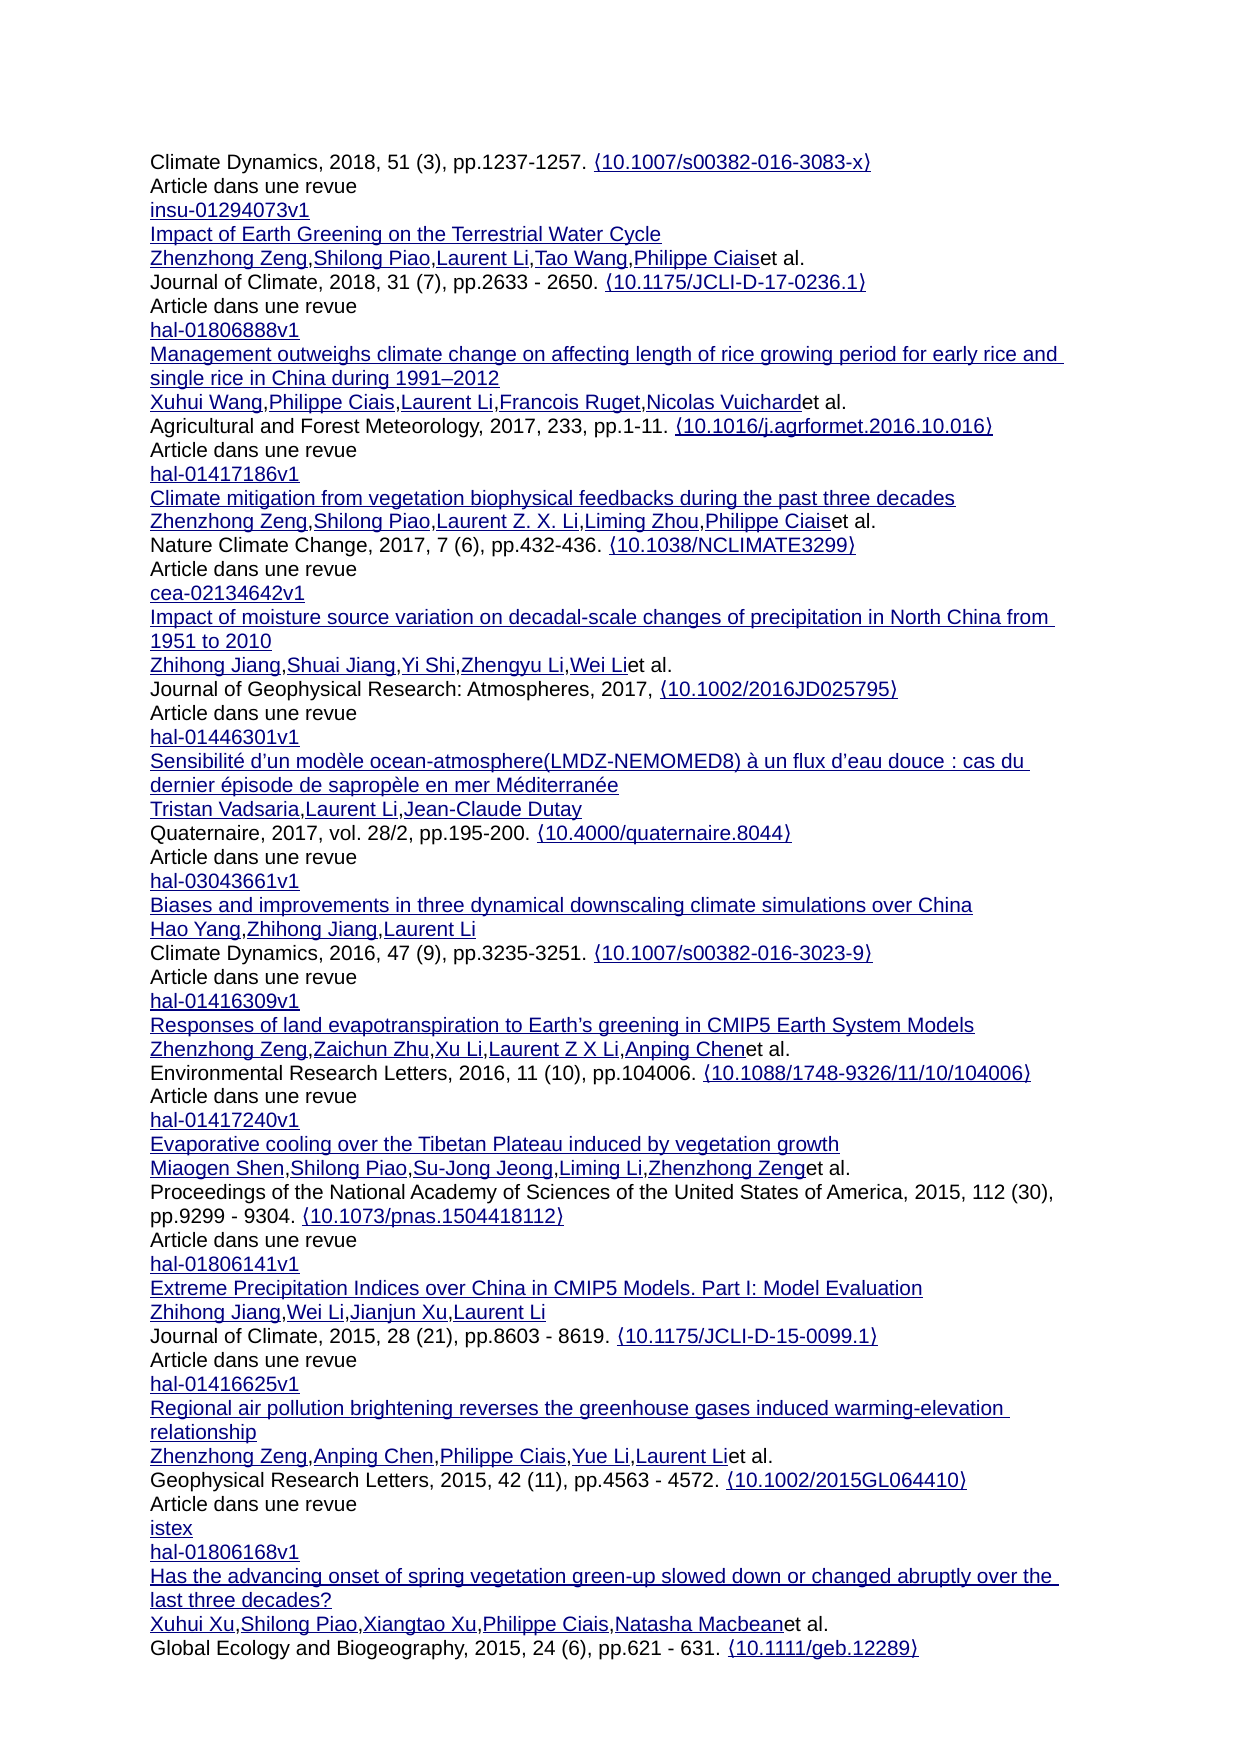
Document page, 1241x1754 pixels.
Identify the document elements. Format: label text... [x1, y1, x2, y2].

table_cell Impact of moisture source variation on decadal-scale changes of precipitation in North China from 1951 to 2010 Zhihong Jiang,Shuai Jiang,Yi Shi,Zhengyu Li,Wei Liet al. Journal of Geophysical Research: Atmospheres, 2017, ⟨10.1002/2016JD025795⟩ Article dans une revue hal-01446301v1 [150, 605, 1090, 749]
table_cell Evaporative cooling over the Tibetan Plateau induced by vegetation growth Miaogen Shen,Shilong Piao,Su-Jong Jeong,Liming Li,Zhenzhong Zenget al. Proceedings of the National Academy of Sciences of the United States of America, 2015, 112 (30), pp.9299 - 9304. ⟨10.1073/pnas.1504418112⟩ Article dans une revue hal-01806141v1 [150, 1132, 1090, 1276]
table_cell Has the advancing onset of spring vegetation green-up slowed down or changed abruptly over the last three decades? Xuhui Xu,Shilong Piao,Xiangtao Xu,Philippe Ciais,Natasha Macbeanet al. Global Ecology and Biogeography, 2015, 24 (6), pp.621 - 631. ⟨10.1111/geb.12289⟩ [150, 1564, 1090, 1659]
table_cell Biases and improvements in three dynamical downscaling climate simulations over China Hao Yang,Zhihong Jiang,Laurent Li Climate Dynamics, 2016, 47 (9), pp.3235-3251. ⟨10.1007/s00382-016-3023-9⟩ Article dans une revue hal-01416309v1 [150, 893, 1090, 1012]
table_cell Sensibilité d’un modèle ocean-atmosphere(LMDZ-NEMOMED8) à un flux d’eau douce : cas du dernier épisode de sapropèle en mer Méditerranée Tristan Vadsaria,Laurent Li,Jean-Claude Dutay Quaternaire, 2017, vol. 28/2, pp.195-200. ⟨10.4000/quaternaire.8044⟩ Article dans une revue hal-03043661v1 [150, 749, 1090, 893]
table_cell Impact of Earth Greening on the Terrestrial Water Cycle Zhenzhong Zeng,Shilong Piao,Laurent Li,Tao Wang,Philippe Ciaiset al. Journal of Climate, 2018, 31 (7), pp.2633 - 2650. ⟨10.1175/JCLI-D-17-0236.1⟩ Article dans une revue hal-01806888v1 [150, 222, 1090, 342]
table_cell Regional air pollution brightening reverses the greenhouse gases induced warming-elevation relationship Zhenzhong Zeng,Anping Chen,Philippe Ciais,Yue Li,Laurent Liet al. Geophysical Research Letters, 2015, 42 (11), pp.4563 - 4572. ⟨10.1002/2015GL064410⟩ Article dans une revue istex hal-01806168v1 [150, 1396, 1090, 1563]
table_cell Management outweighs climate change on affecting length of rice growing period for early rice and single rice in China during 1991–2012 Xuhui Wang,Philippe Ciais,Laurent Li,Francois Ruget,Nicolas Vuichardet al. Agricultural and Forest Meteorology, 2017, 233, pp.1-11. ⟨10.1016/j.agrformet.2016.10.016⟩ Article dans une revue hal-01417186v1 [150, 342, 1090, 485]
table_cell Extreme Precipitation Indices over China in CMIP5 Models. Part I: Model Evaluation Zhihong Jiang,Wei Li,Jianjun Xu,Laurent Li Journal of Climate, 2015, 28 (21), pp.8603 - 8619. ⟨10.1175/JCLI-D-15-0099.1⟩ Article dans une revue hal-01416625v1 [150, 1276, 1090, 1396]
table_cell Climate mitigation from vegetation biophysical feedbacks during the past three decades Zhenzhong Zeng,Shilong Piao,Laurent Z. X. Li,Liming Zhou,Philippe Ciaiset al. Nature Climate Change, 2017, 7 (6), pp.432-436. ⟨10.1038/NCLIMATE3299⟩ Article dans une revue cea-02134642v1 [150, 485, 1090, 605]
table_cell Responses of land evapotranspiration to Earth’s greening in CMIP5 Earth System Models Zhenzhong Zeng,Zaichun Zhu,Xu Li,Laurent Z X Li,Anping Chenet al. Environmental Research Letters, 2016, 11 (10), pp.104006. ⟨10.1088/1748-9326/11/10/104006⟩ Article dans une revue hal-01417240v1 [150, 1013, 1090, 1132]
table_cell Climate Dynamics, 2018, 51 (3), pp.1237-1257. ⟨10.1007/s00382-016-3083-x⟩ Article dans une revue insu-01294073v1 [150, 150, 1090, 222]
